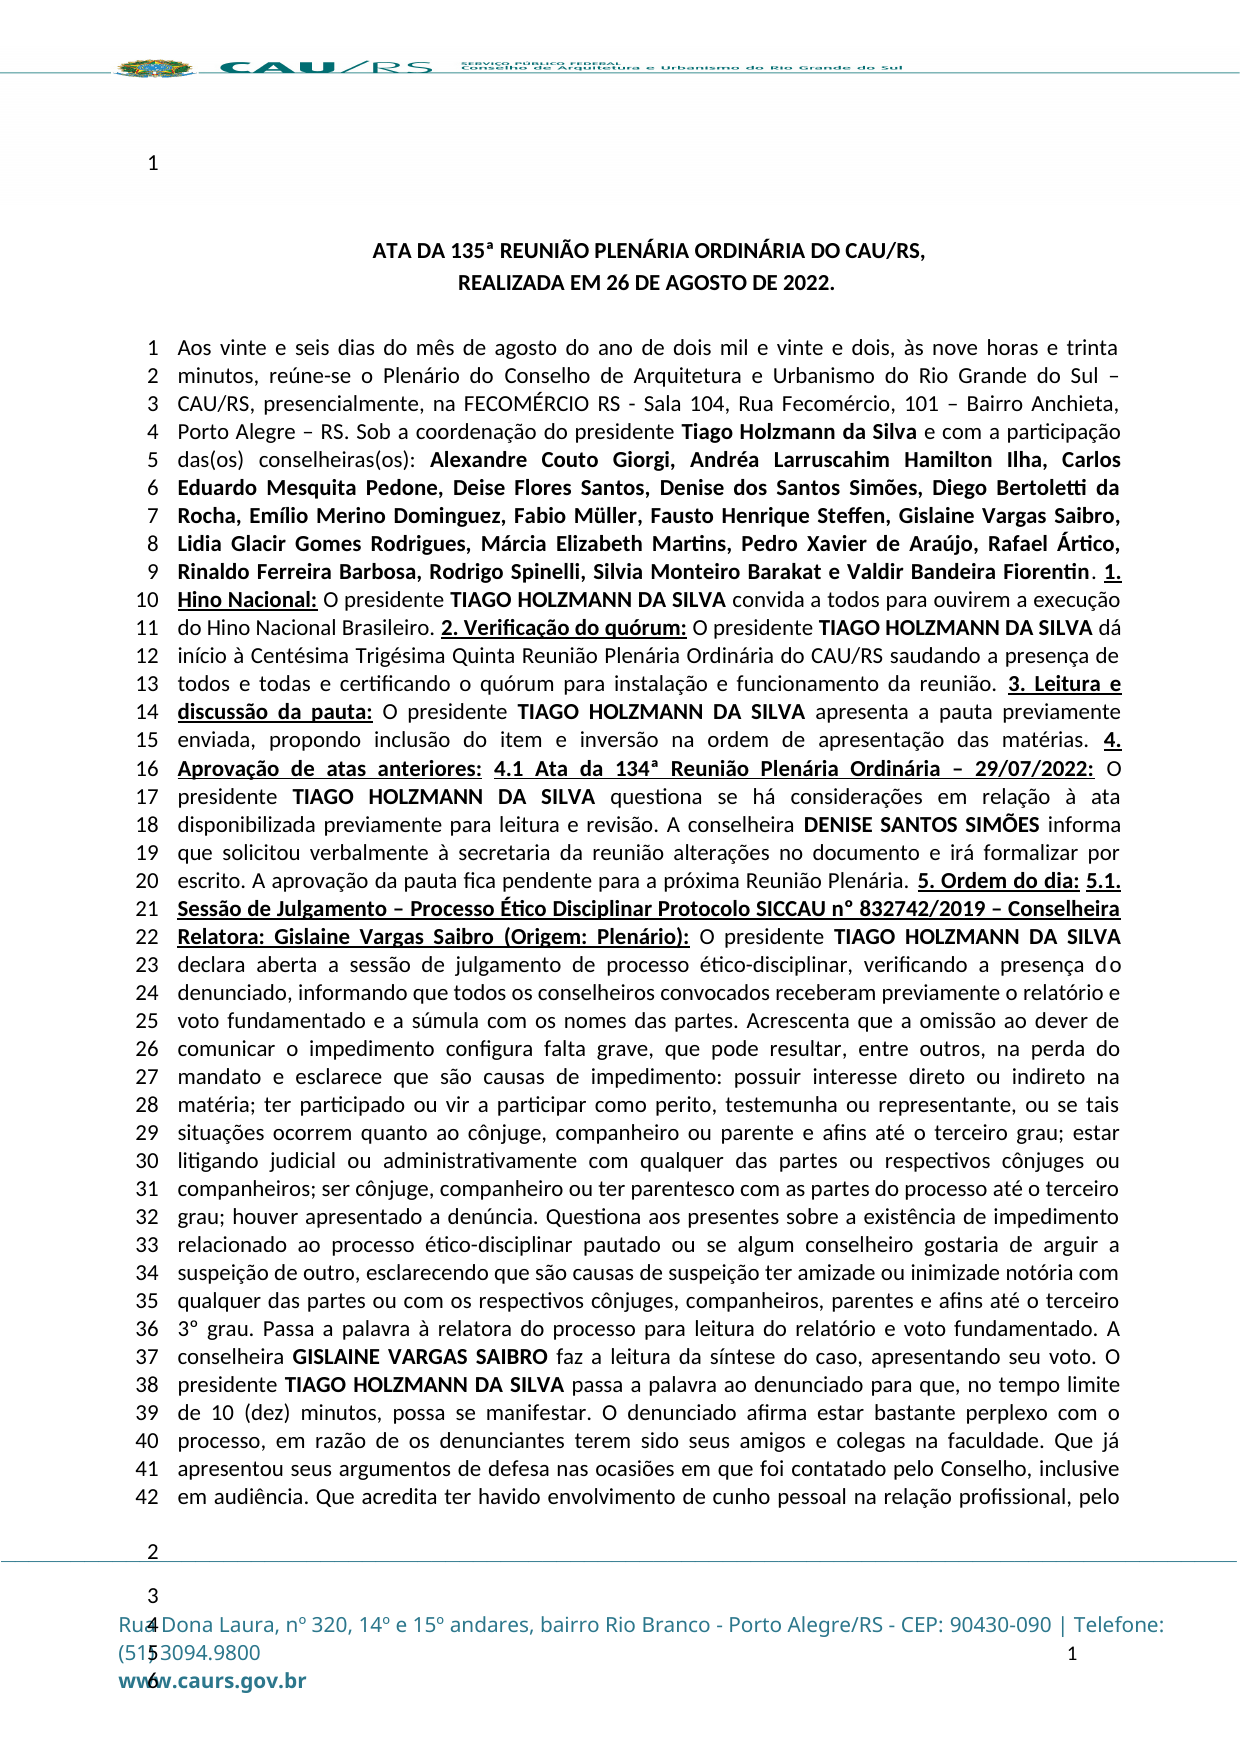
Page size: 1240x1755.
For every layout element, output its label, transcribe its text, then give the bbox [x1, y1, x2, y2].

text Relatora: Gislaine Vargas Saibro (Origem: Plenário): O presidente TIAGO HOLZMANN DA SILVA declara aberta a sessão de julgamento de processo ético-disciplinar, verificando a presença do denunciado, informando que todos os conselheiros convocados receberam previamente o relatório e voto fundamentado e a súmula com os nomes das partes. Acrescenta que a omissão ao dever de comunicar o impedimento configura falta grave, que pode resultar, entre outros, na perda do mandato e esclarece que são causas de impedimento: possuir interesse direto ou indireto na matéria; ter participado ou vir a participar como perito, testemunha ou representante, ou se tais situações ocorrem quanto ao cônjuge, companheiro ou parente e afins até o terceiro grau; estar litigando judicial ou administrativamente com qualquer das partes ou respectivos cônjuges ou companheiros; ser cônjuge, companheiro ou ter parentesco com as partes do processo até o terceiro grau; houver apresentado a denúncia. Questiona aos presentes sobre a existência de impedimento relacionado ao processo ético-disciplinar pautado ou se algum conselheiro gostaria de arguir a suspeição de outro, esclarecendo que são causas de suspeição ter amizade ou inimizade notória com qualquer das partes ou com os respectivos cônjuges, companheiros, parentes e afins até o terceiro 3º grau. Passa a palavra à relatora do processo para leitura do relatório e voto fundamentado. A conselheira GISLAINE VARGAS SAIBRO faz a leitura da síntese do caso, apresentando seu voto. O presidente TIAGO HOLZMANN DA SILVA passa a palavra ao denunciado para que, no tempo limite de 10 (dez) minutos, possa se manifestar. O denunciado afirma estar bastante perplexo com o processo, em razão de os denunciantes terem sido seus amigos e colegas na faculdade. Que já apresentou seus argumentos de defesa nas ocasiões em que foi contatado pelo Conselho, inclusive em audiência. Que acredita ter havido envolvimento de cunho pessoal na relação profissional, pelo [177, 920, 1121, 1511]
text REALIZADA EM 26 DE AGOSTO DE 2022. [177, 268, 1121, 297]
text Aos vinte e seis dias do mês de agosto do ano de dois mil e vinte e dois, às nove horas e trinta minutos, reúne-se o Plenário do Conselho de Arquitetura e Urbanismo do Rio Grande do Sul – CAU/RS, presencialmente, na FECOMÉRCIO RS - Sala 104, Rua Fecomércio, 101 – Bairro Anchieta, Porto Alegre – RS. Sob a coordenação do presidente Tiago Holzmann da Silva e com a participação das(os) conselheiras(os): Alexandre Couto Giorgi, Andréa Larruscahim Hamilton Ilha, Carlos Eduardo Mesquita Pedone, Deise Flores Santos, Denise dos Santos Simões, Diego Bertoletti da Rocha, Emílio Merino Dominguez, Fabio Müller, Fausto Henrique Steffen, Gislaine Vargas Saibro, Lidia Glacir Gomes Rodrigues, Márcia Elizabeth Martins, Pedro Xavier de Araújo, Rafael Ártico, Rinaldo Ferreira Barbosa, Rodrigo Spinelli, Silvia Monteiro Barakat e Valdir Bandeira Fiorentin. 1. Hino Nacional: O presidente TIAGO HOLZMANN DA SILVA convida a todos para ouvirem a execução do Hino Nacional Brasileiro. 2. Verificação do quórum: O presidente TIAGO HOLZMANN DA SILVA dá início à Centésima Trigésima Quinta Reunião Plenária Ordinária do CAU/RS saudando a presença de todos e todas e certificando o quórum para instalação e funcionamento da reunião. 3. Leitura e discussão da pauta: O presidente TIAGO HOLZMANN DA SILVA apresenta a pauta previamente enviada, propondo inclusão do item e inversão na ordem de apresentação das matérias. 4. Aprovação de atas anteriores: 4.1 Ata da 134ª Reunião Plenária Ordinária – 29/07/2022: O presidente TIAGO HOLZMANN DA SILVA questiona se há considerações em relação à ata disponibilizada previamente para leitura e revisão. A conselheira DENISE SANTOS SIMÕES informa que solicitou verbalmente à secretaria da reunião alterações no documento e irá formalizar por escrito. A aprovação da pauta fica pendente para a próxima Reunião Plenária. 5. Ordem do dia: 5.1. Sessão de Julgamento – Processo Ético Disciplinar Protocolo SICCAU nº 832742/2019 – Conselheira [177, 333, 1121, 918]
text ATA DA 135ª REUNIÃO PLENÁRIA ORDINÁRIA DO CAU/RS, [177, 236, 1121, 264]
